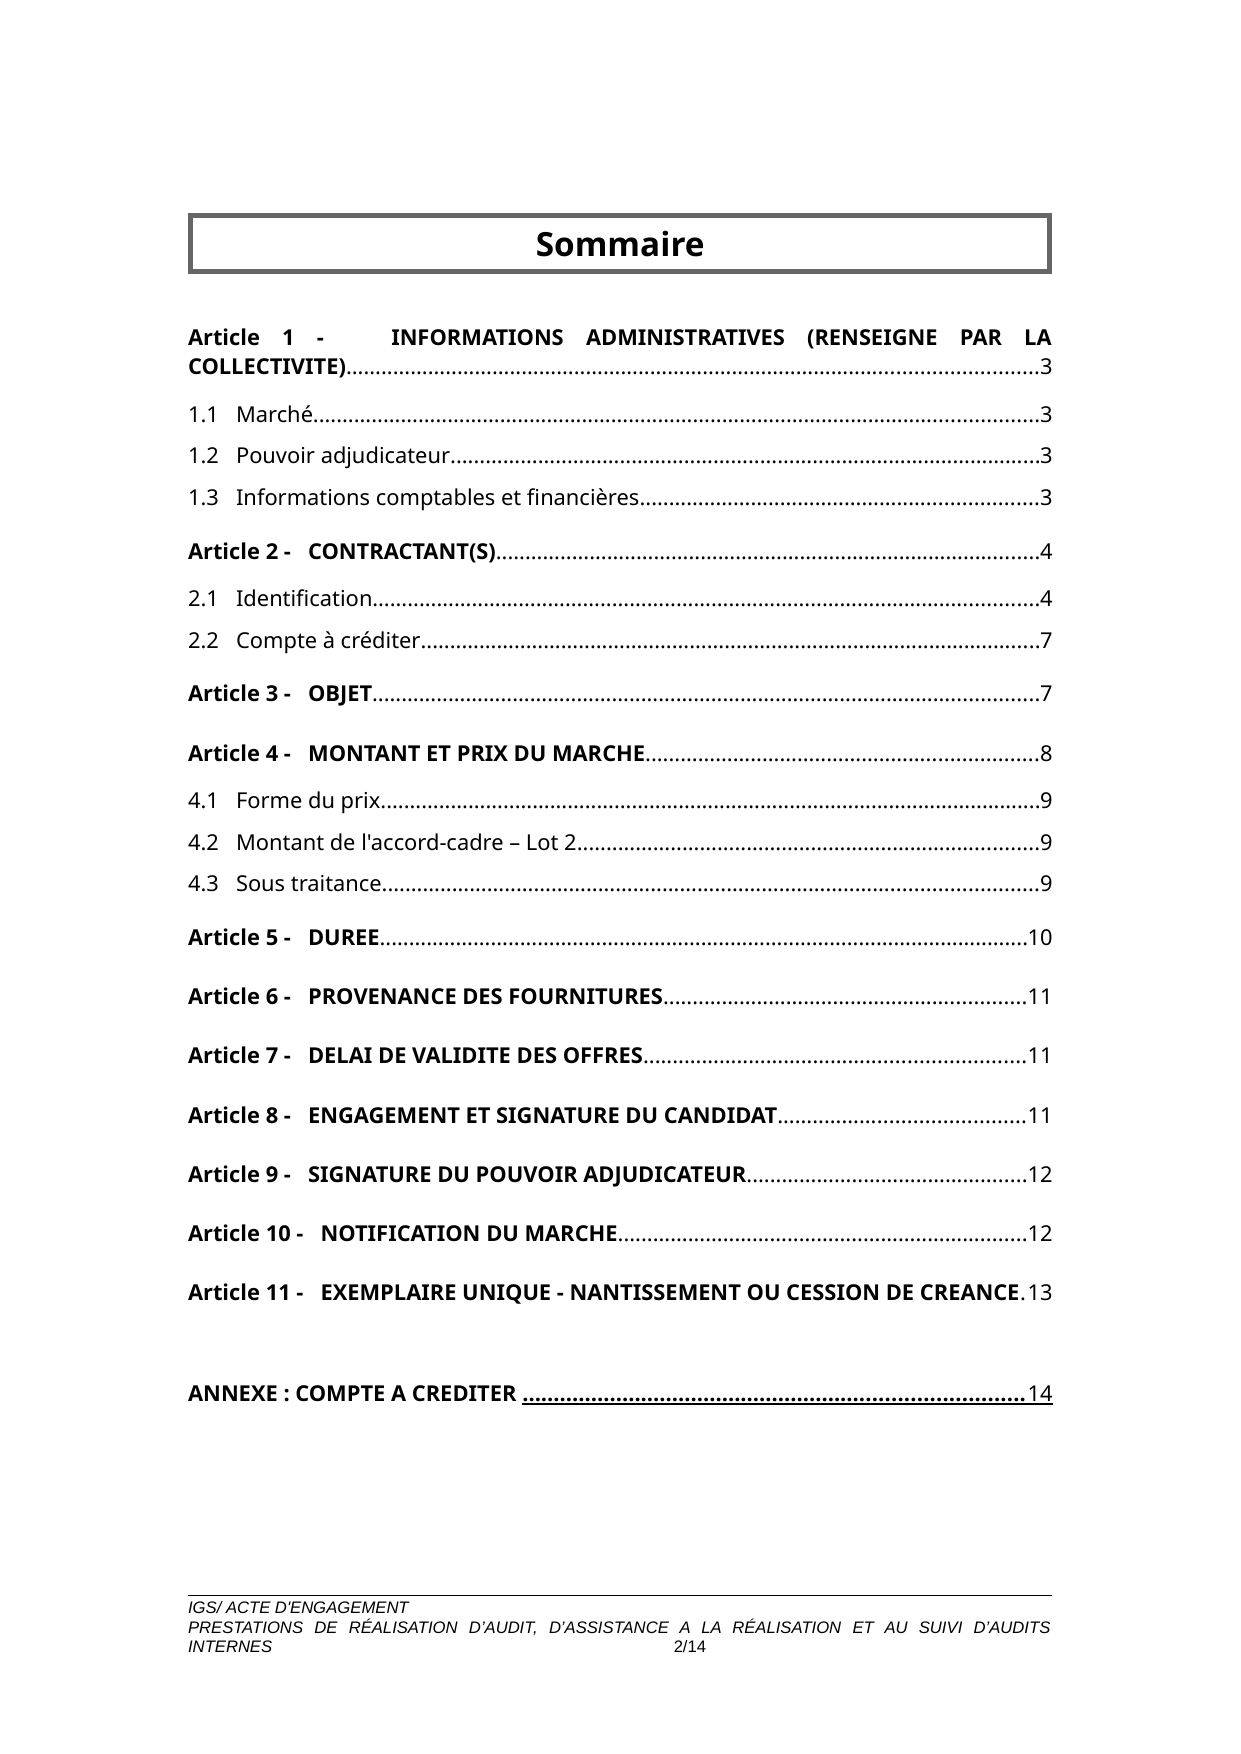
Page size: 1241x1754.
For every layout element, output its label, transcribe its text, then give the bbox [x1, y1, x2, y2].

text Article 4 - MONTANT ET PRIX DU MARCHE 8 [188, 737, 1052, 767]
text Article 3 - OBJET 7 [188, 678, 1052, 708]
text 1.1 Marché 3 [188, 399, 1052, 429]
text Article 2 - CONTRACTANT(S) 4 [188, 536, 1052, 565]
text Article 11 - EXEMPLAIRE UNIQUE - NANTISSEMENT OU CESSION DE CREANCE 13 [188, 1277, 1052, 1307]
text 2.1 Identification 4 [188, 583, 1052, 613]
text Article 9 - SIGNATURE DU POUVOIR ADJUDICATEUR 12 [188, 1159, 1052, 1189]
text 1.3 Informations comptables et financières 3 [188, 482, 1052, 512]
text 4.1 Forme du prix 9 [188, 785, 1052, 815]
text 1.2 Pouvoir adjudicateur 3 [188, 441, 1052, 470]
text Article 7 - DELAI DE VALIDITE DES OFFRES 11 [188, 1040, 1052, 1070]
text Article 1 - INFORMATIONS ADMINISTRATIVES (RENSEIGNE PAR LA COLLECTIVITE) 3 [188, 322, 1052, 381]
text Article 8 - ENGAGEMENT ET SIGNATURE DU CANDIDAT 11 [188, 1099, 1052, 1129]
text Article 5 - DUREE 10 [188, 922, 1052, 952]
text 2.2 Compte à créditer 7 [188, 625, 1052, 654]
text 4.2 Montant de l'accord-cadre – Lot 2 9 [188, 827, 1052, 856]
text ANNEXE : COMPTE A CREDITER 14 [188, 1378, 1052, 1408]
text Article 6 - PROVENANCE DES FOURNITURES 11 [188, 981, 1052, 1011]
subtitle Sommaire [193, 218, 1047, 269]
text Article 10 - NOTIFICATION DU MARCHE 12 [188, 1218, 1052, 1248]
text 4.3 Sous traitance 9 [188, 868, 1052, 898]
